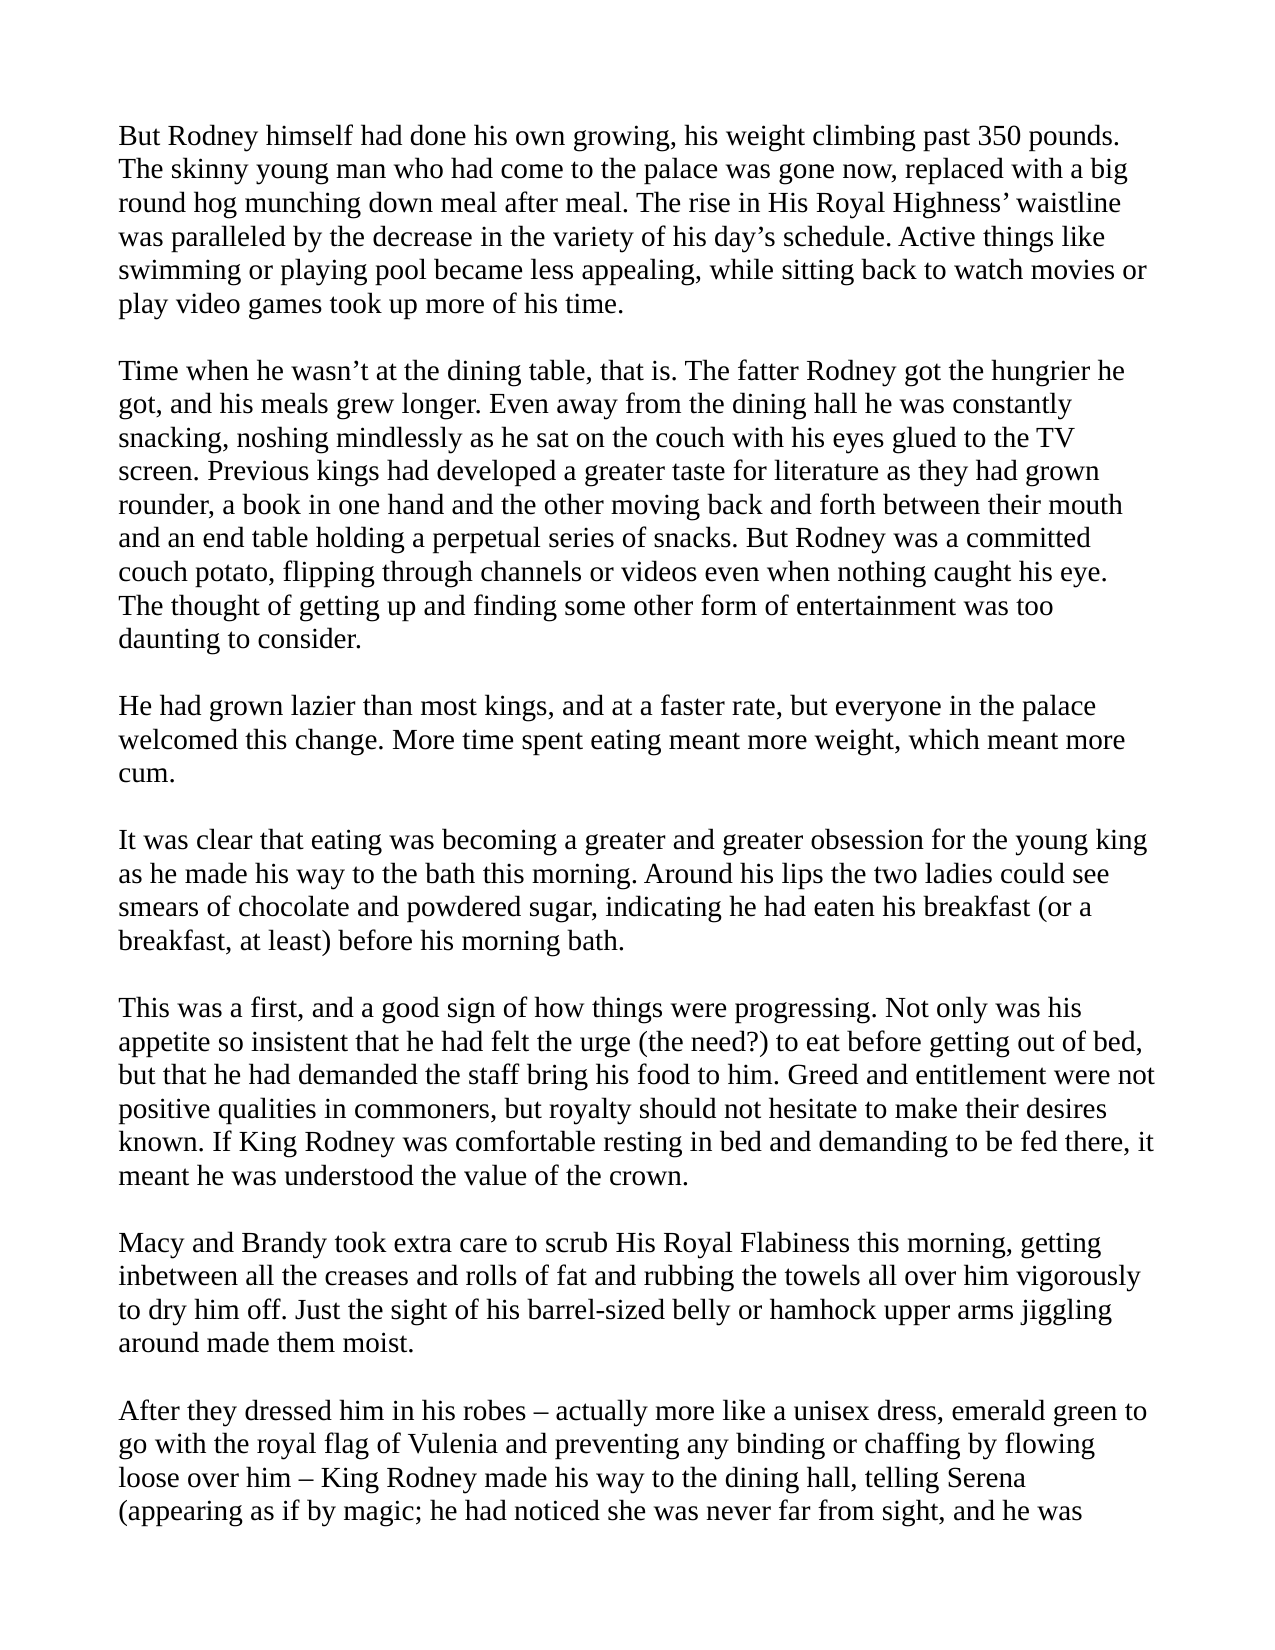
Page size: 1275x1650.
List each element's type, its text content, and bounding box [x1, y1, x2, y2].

text He had grown lazier than most kings, and at a faster rate, but everyone in the palace welcomed this change. More time spent eating meant more weight, which meant more cum. [118, 688, 1157, 789]
text Macy and Brandy took extra care to scrub His Royal Flabiness this morning, getting inbetween all the creases and rolls of fat and rubbing the towels all over him vigorously to dry him off. Just the sight of his barrel-sized belly or hamhock upper arms jiggling around made them moist. [118, 1225, 1157, 1359]
text Time when he wasn’t at the dining table, that is. The fatter Rodney got the hungrier he got, and his meals grew longer. Even away from the dining hall he was constantly snacking, noshing mindlessly as he sat on the couch with his eyes glued to the TV screen. Previous kings had developed a greater taste for literature as they had grown rounder, a book in one hand and the other moving back and forth between their mouth and an end table holding a perpetual series of snacks. But Rodney was a committed couch potato, flipping through channels or videos even when nothing caught his eye. The thought of getting up and finding some other form of entertainment was too daunting to consider. [118, 353, 1157, 655]
text But Rodney himself had done his own growing, his weight climbing past 350 pounds. The skinny young man who had come to the palace was gone now, replaced with a big round hog munching down meal after meal. The rise in His Royal Highness’ waistline was paralleled by the decrease in the variety of his day’s schedule. Active things like swimming or playing pool became less appealing, while sitting back to watch movies or play video games took up more of his time. [118, 118, 1157, 319]
text It was clear that eating was becoming a greater and greater obsession for the young king as he made his way to the bath this morning. Around his lips the two ladies could see smears of chocolate and powdered sugar, indicating he had eaten his breakfast (or a breakfast, at least) before his morning bath. [118, 822, 1157, 957]
text This was a first, and a good sign of how things were progressing. Not only was his appetite so insistent that he had felt the urge (the need?) to eat before getting out of bed, but that he had demanded the staff bring his food to him. Greed and entitlement were not positive qualities in commoners, but royalty should not hesitate to make their desires known. If King Rodney was comfortable resting in bed and demanding to be fed there, it meant he was understood the value of the crown. [118, 990, 1157, 1191]
text After they dressed him in his robes – actually more like a unisex dress, emerald green to go with the royal flag of Vulenia and preventing any binding or chaffing by flowing loose over him – King Rodney made his way to the dining hall, telling Serena (appearing as if by magic; he had noticed she was never far from sight, and he was [118, 1393, 1157, 1527]
